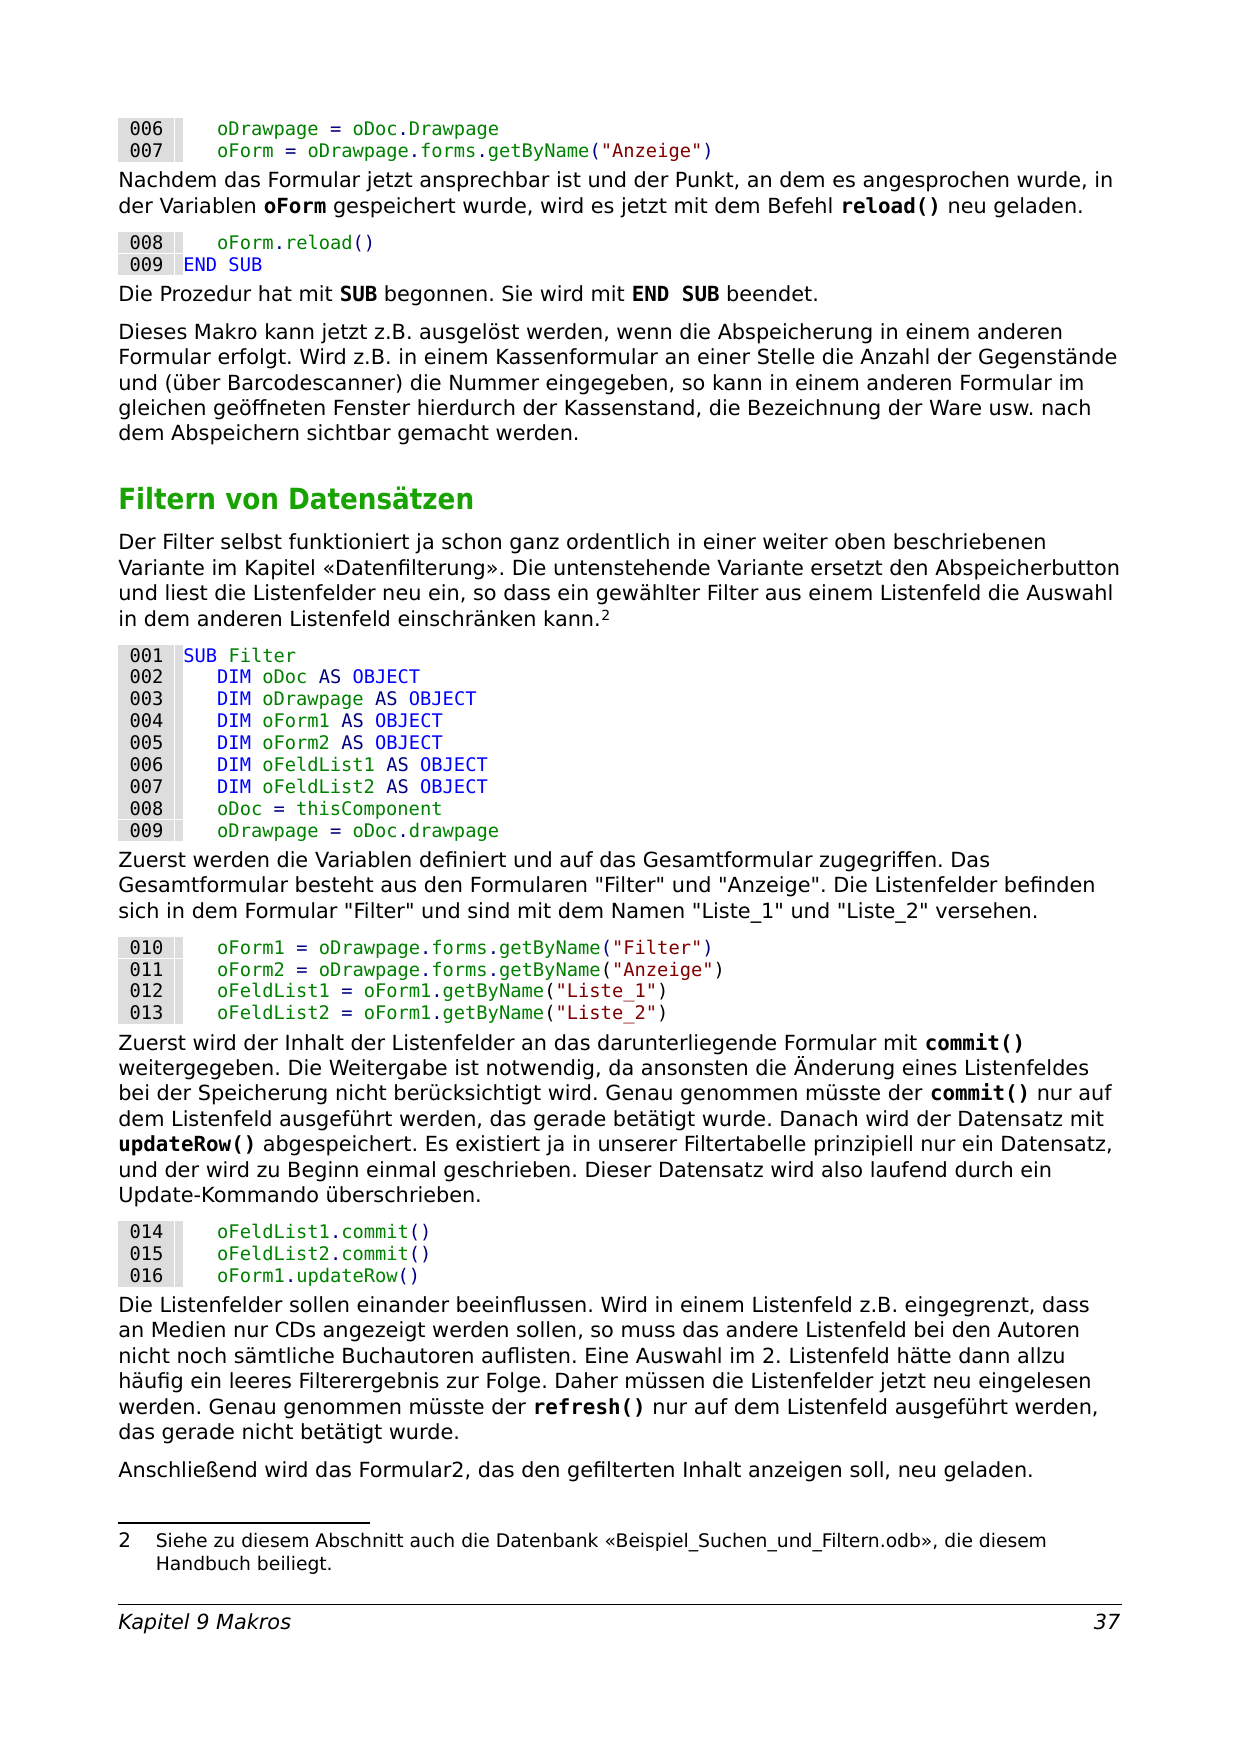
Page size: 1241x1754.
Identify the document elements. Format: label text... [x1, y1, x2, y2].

text Dieses Makro kann jetzt z.B. ausgelöst werden, wenn die Abspeicherung in einem anderen Formular erfolgt. Wird z.B. in einem Kassenformular an einer Stelle die Anzahl der Gegenstände und (über Barcodescanner) die Nummer eingegeben, so kann in einem anderen Formular im gleichen geöffneten Fenster hierdurch der Kassenstand, die Bezeichnung der Ware usw. nach dem Abspeichern sichtbar gemacht werden. [118, 320, 1122, 446]
list oFeldList2 = oForm1.getByName("Liste_2") [183, 1002, 1122, 1024]
list DIM oForm2 AS OBJECT [183, 732, 1122, 754]
text Nachdem das Formular jetzt ansprechbar ist und der Punkt, an dem es angesprochen wurde, in der Variablen oForm gespeichert wurde, wird es jetzt mit dem Befehl reload() neu geladen. [118, 168, 1122, 218]
list oDoc = thisComponent [183, 798, 1122, 819]
list oFeldList1 = oForm1.getByName("Liste_1") [183, 980, 1122, 1002]
text Die Prozedur hat mit SUB begonnen. Sie wird mit END SUB beendet. [118, 282, 1122, 306]
text Siehe zu diesem Abschnitt auch die Datenbank «Beispiel_Suchen_und_Filtern.odb», die diesem Handbuch beiliegt. [118, 1529, 1122, 1575]
list SUB Filter [118, 644, 1122, 666]
text Zuerst wird der Inhalt der Listenfelder an das darunterliegende Formular mit commit() weitergegeben. Die Weitergabe ist notwendig, da ansonsten die Änderung eines Listenfeldes bei der Speicherung nicht berücksichtigt wird. Genau genommen müsste der commit() nur auf dem Listenfeld ausgeführt werden, das gerade betätigt wurde. Danach wird der Datensatz mit updateRow() abgespeichert. Es existiert ja in unserer Filtertabelle prinzipiell nur ein Datensatz, und der wird zu Beginn einmal geschrieben. Dieser Datensatz wird also laufend durch ein Update-Kommando überschrieben. [118, 1031, 1122, 1207]
list oFeldList2.commit() [183, 1243, 1122, 1265]
text Zuerst werden die Variablen definiert und auf das Gesamtformular zugegriffen. Das Gesamtformular besteht aus den Formularen "Filter" und "Anzeige". Die Listenfelder befinden sich in dem Formular "Filter" und sind mit dem Namen "Liste_1" und "Liste_2" versehen. [118, 848, 1122, 923]
list DIM oDoc AS OBJECT [183, 666, 1122, 688]
list END SUB [118, 253, 1122, 275]
list oForm.reload() [183, 232, 1122, 253]
list oForm = oDrawpage.forms.getByName("Anzeige") [183, 140, 1122, 162]
text Der Filter selbst funktioniert ja schon ganz ordentlich in einer weiter oben beschriebenen Variante im Kapitel «Datenfilterung». Die untenstehende Variante ersetzt den Abspeicherbutton und liest die Listenfelder neu ein, so dass ein gewählter Filter aus einem Listenfeld die Auswahl in dem anderen Listenfeld einschränken kann. [118, 530, 1122, 631]
list DIM oDrawpage AS OBJECT [183, 688, 1122, 710]
list oFeldList1.commit() [183, 1221, 1122, 1243]
list DIM oForm1 AS OBJECT [183, 710, 1122, 732]
text Anschließend wird das Formular2, das den gefilterten Inhalt anzeigen soll, neu geladen. [118, 1458, 1122, 1482]
list oDrawpage = oDoc.Drawpage [183, 118, 1122, 140]
list DIM oFeldList1 AS OBJECT [183, 754, 1122, 776]
list DIM oFeldList2 AS OBJECT [183, 776, 1122, 798]
list oForm1 = oDrawpage.forms.getByName("Filter") [183, 937, 1122, 958]
subtitle Filtern von Datensätzen [118, 482, 1122, 516]
text Die Listenfelder sollen einander beeinflussen. Wird in einem Listenfeld z.B. eingegrenzt, dass an Medien nur CDs angezeigt werden sollen, so muss das andere Listenfeld bei den Autoren nicht noch sämtliche Buchautoren auflisten. Eine Auswahl im 2. Listenfeld hätte dann allzu häufig ein leeres Filterergebnis zur Folge. Daher müssen die Listenfelder jetzt neu eingelesen werden. Genau genommen müsste der refresh() nur auf dem Listenfeld ausgeführt werden, das gerade nicht betätigt wurde. [118, 1293, 1122, 1444]
list oDrawpage = oDoc.drawpage [118, 819, 1122, 841]
list oForm1.updateRow() [183, 1265, 1122, 1287]
list oForm2 = oDrawpage.forms.getByName("Anzeige") [118, 958, 1122, 980]
